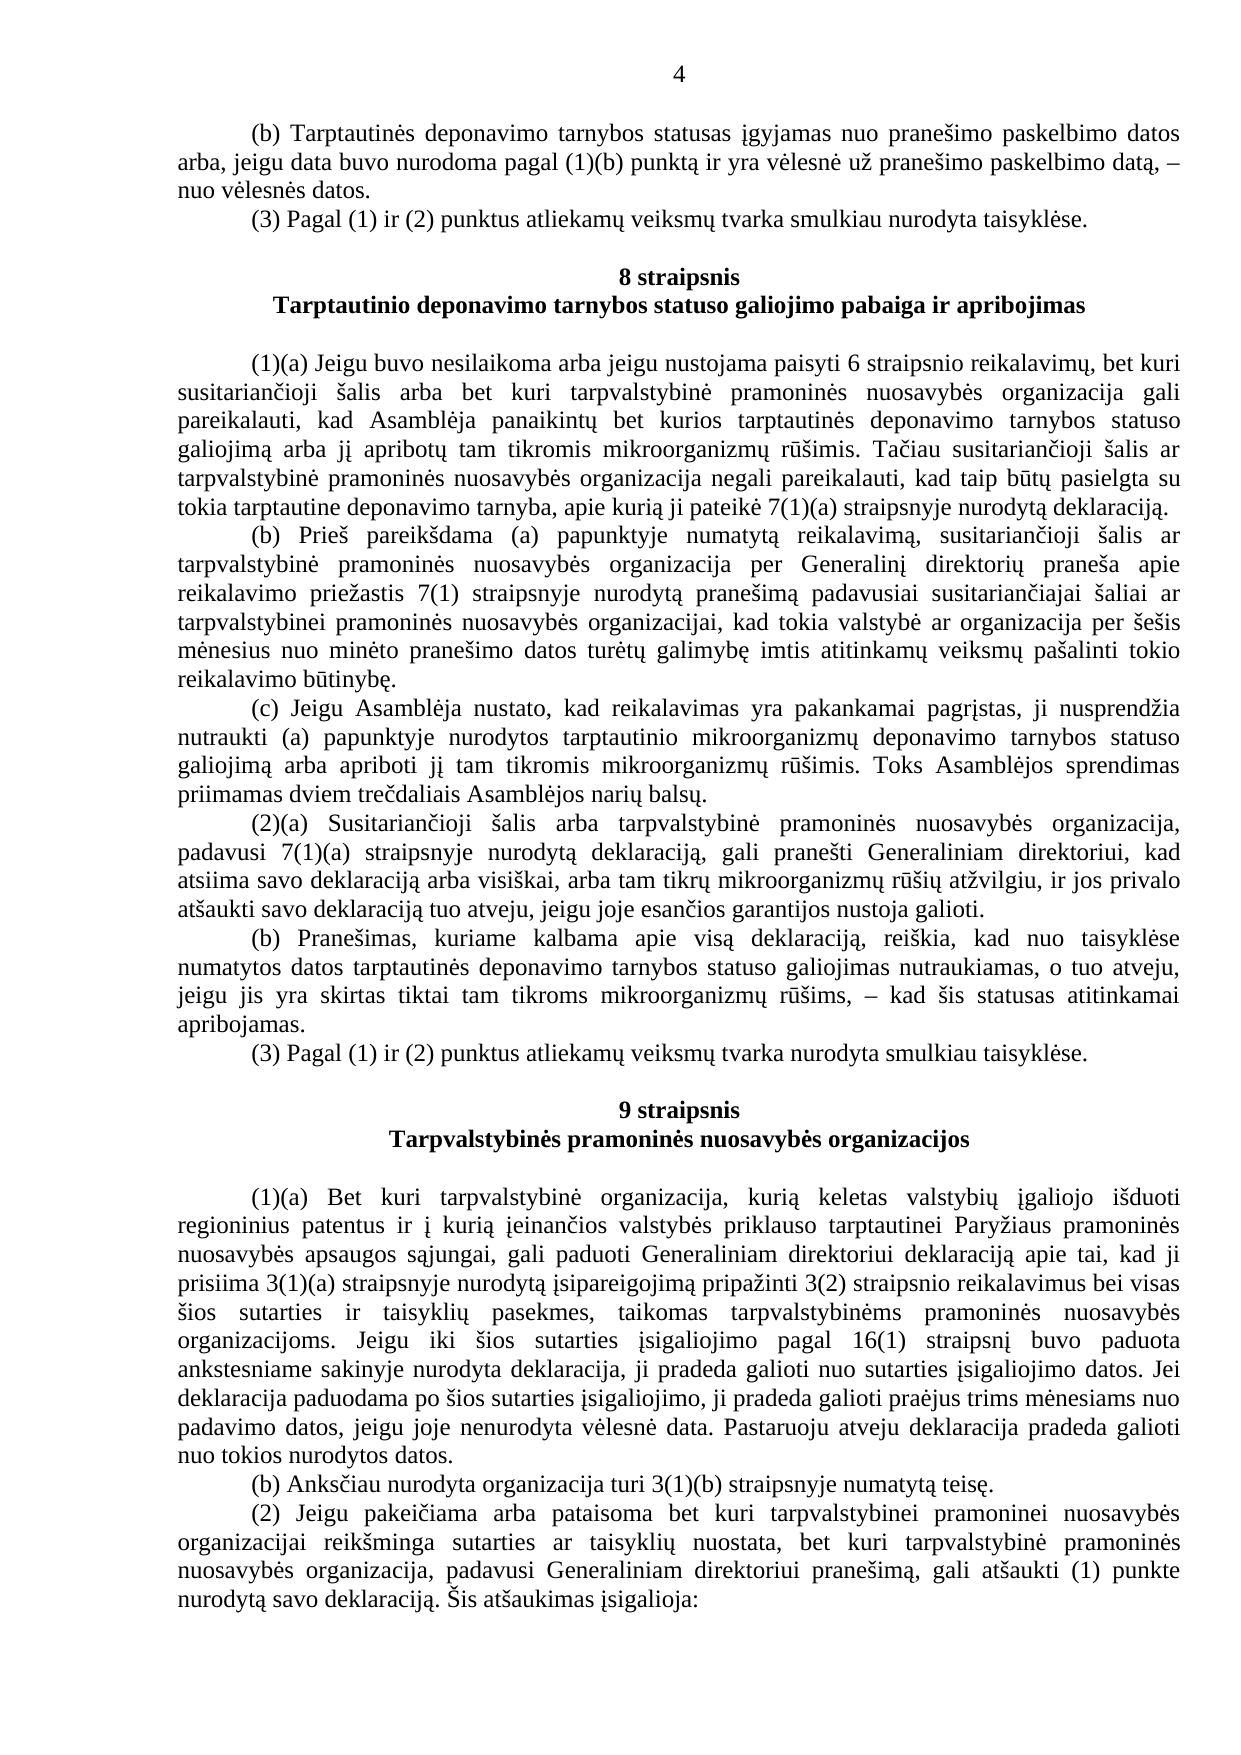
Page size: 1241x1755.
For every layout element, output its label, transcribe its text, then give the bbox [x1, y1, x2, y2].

text (b) Anksčiau nurodyta organizacija turi 3(1)(b) straipsnyje numatytą teisę. [177, 1469, 1181, 1498]
text (3) Pagal (1) ir (2) punktus atliekamų veiksmų tvarka smulkiau nurodyta taisyklėse. [177, 204, 1181, 233]
text 9 straipsnis [177, 1096, 1181, 1124]
text (b) Tarptautinės deponavimo tarnybos statusas įgyjamas nuo pranešimo paskelbimo datos arba, jeigu data buvo nurodoma pagal (1)(b) punktą ir yra vėlesnė už pranešimo paskelbimo datą, – nuo vėlesnės datos. [177, 118, 1181, 204]
text (2) Jeigu pakeičiama arba pataisoma bet kuri tarpvalstybinei pramoninei nuosavybės organizacijai reikšminga sutarties ar taisyklių nuostata, bet kuri tarpvalstybinė pramoninės nuosavybės organizacija, padavusi Generaliniam direktoriui pranešimą, gali atšaukti (1) punkte nurodytą savo deklaraciją. Šis atšaukimas įsigalioja: [177, 1498, 1181, 1613]
text Tarptautinio deponavimo tarnybos statuso galiojimo pabaiga ir apribojimas [177, 291, 1181, 319]
text (b) Pranešimas, kuriame kalbama apie visą deklaraciją, reiškia, kad nuo taisyklėse numatytos datos tarptautinės deponavimo tarnybos statuso galiojimas nutraukiamas, o tuo atveju, jeigu jis yra skirtas tiktai tam tikroms mikroorganizmų rūšims, – kad šis statusas atitinkamai apribojamas. [177, 923, 1181, 1038]
text 8 straipsnis [177, 262, 1181, 291]
text (2)(a) Susitariančioji šalis arba tarpvalstybinė pramoninės nuosavybės organizacija, padavusi 7(1)(a) straipsnyje nurodytą deklaraciją, gali pranešti Generaliniam direktoriui, kad atsiima savo deklaraciją arba visiškai, arba tam tikrų mikroorganizmų rūšių atžvilgiu, ir jos privalo atšaukti savo deklaraciją tuo atveju, jeigu joje esančios garantijos nustoja galioti. [177, 808, 1181, 923]
text Tarpvalstybinės pramoninės nuosavybės organizacijos [177, 1124, 1181, 1153]
text (c) Jeigu Asamblėja nustato, kad reikalavimas yra pakankamai pagrįstas, ji nusprendžia nutraukti (a) papunktyje nurodytos tarptautinio mikroorganizmų deponavimo tarnybos statuso galiojimą arba apriboti jį tam tikromis mikroorganizmų rūšimis. Toks Asamblėjos sprendimas priimamas dviem trečdaliais Asamblėjos narių balsų. [177, 693, 1181, 808]
text (1)(a) Jeigu buvo nesilaikoma arba jeigu nustojama paisyti 6 straipsnio reikalavimų, bet kuri susitariančioji šalis arba bet kuri tarpvalstybinė pramoninės nuosavybės organizacija gali pareikalauti, kad Asamblėja panaikintų bet kurios tarptautinės deponavimo tarnybos statuso galiojimą arba jį apribotų tam tikromis mikroorganizmų rūšimis. Tačiau susitariančioji šalis ar tarpvalstybinė pramoninės nuosavybės organizacija negali pareikalauti, kad taip būtų pasielgta su tokia tarptautine deponavimo tarnyba, apie kurią ji pateikė 7(1)(a) straipsnyje nurodytą deklaraciją. [177, 348, 1181, 521]
text (b) Prieš pareikšdama (a) papunktyje numatytą reikalavimą, susitariančioji šalis ar tarpvalstybinė pramoninės nuosavybės organizacija per Generalinį direktorių praneša apie reikalavimo priežastis 7(1) straipsnyje nurodytą pranešimą padavusiai susitariančiajai šaliai ar tarpvalstybinei pramoninės nuosavybės organizacijai, kad tokia valstybė ar organizacija per šešis mėnesius nuo minėto pranešimo datos turėtų galimybę imtis atitinkamų veiksmų pašalinti tokio reikalavimo būtinybę. [177, 521, 1181, 693]
text (1)(a) Bet kuri tarpvalstybinė organizacija, kurią keletas valstybių įgaliojo išduoti regioninius patentus ir į kurią įeinančios valstybės priklauso tarptautinei Paryžiaus pramoninės nuosavybės apsaugos sąjungai, gali paduoti Generaliniam direktoriui deklaraciją apie tai, kad ji prisiima 3(1)(a) straipsnyje nurodytą įsipareigojimą pripažinti 3(2) straipsnio reikalavimus bei visas šios sutarties ir taisyklių pasekmes, taikomas tarpvalstybinėms pramoninės nuosavybės organizacijoms. Jeigu iki šios sutarties įsigaliojimo pagal 16(1) straipsnį buvo paduota ankstesniame sakinyje nurodyta deklaracija, ji pradeda galioti nuo sutarties įsigaliojimo datos. Jei deklaracija paduodama po šios sutarties įsigaliojimo, ji pradeda galioti praėjus trims mėnesiams nuo padavimo datos, jeigu joje nenurodyta vėlesnė data. Pastaruoju atveju deklaracija pradeda galioti nuo tokios nurodytos datos. [177, 1182, 1181, 1469]
text (3) Pagal (1) ir (2) punktus atliekamų veiksmų tvarka nurodyta smulkiau taisyklėse. [177, 1038, 1181, 1067]
